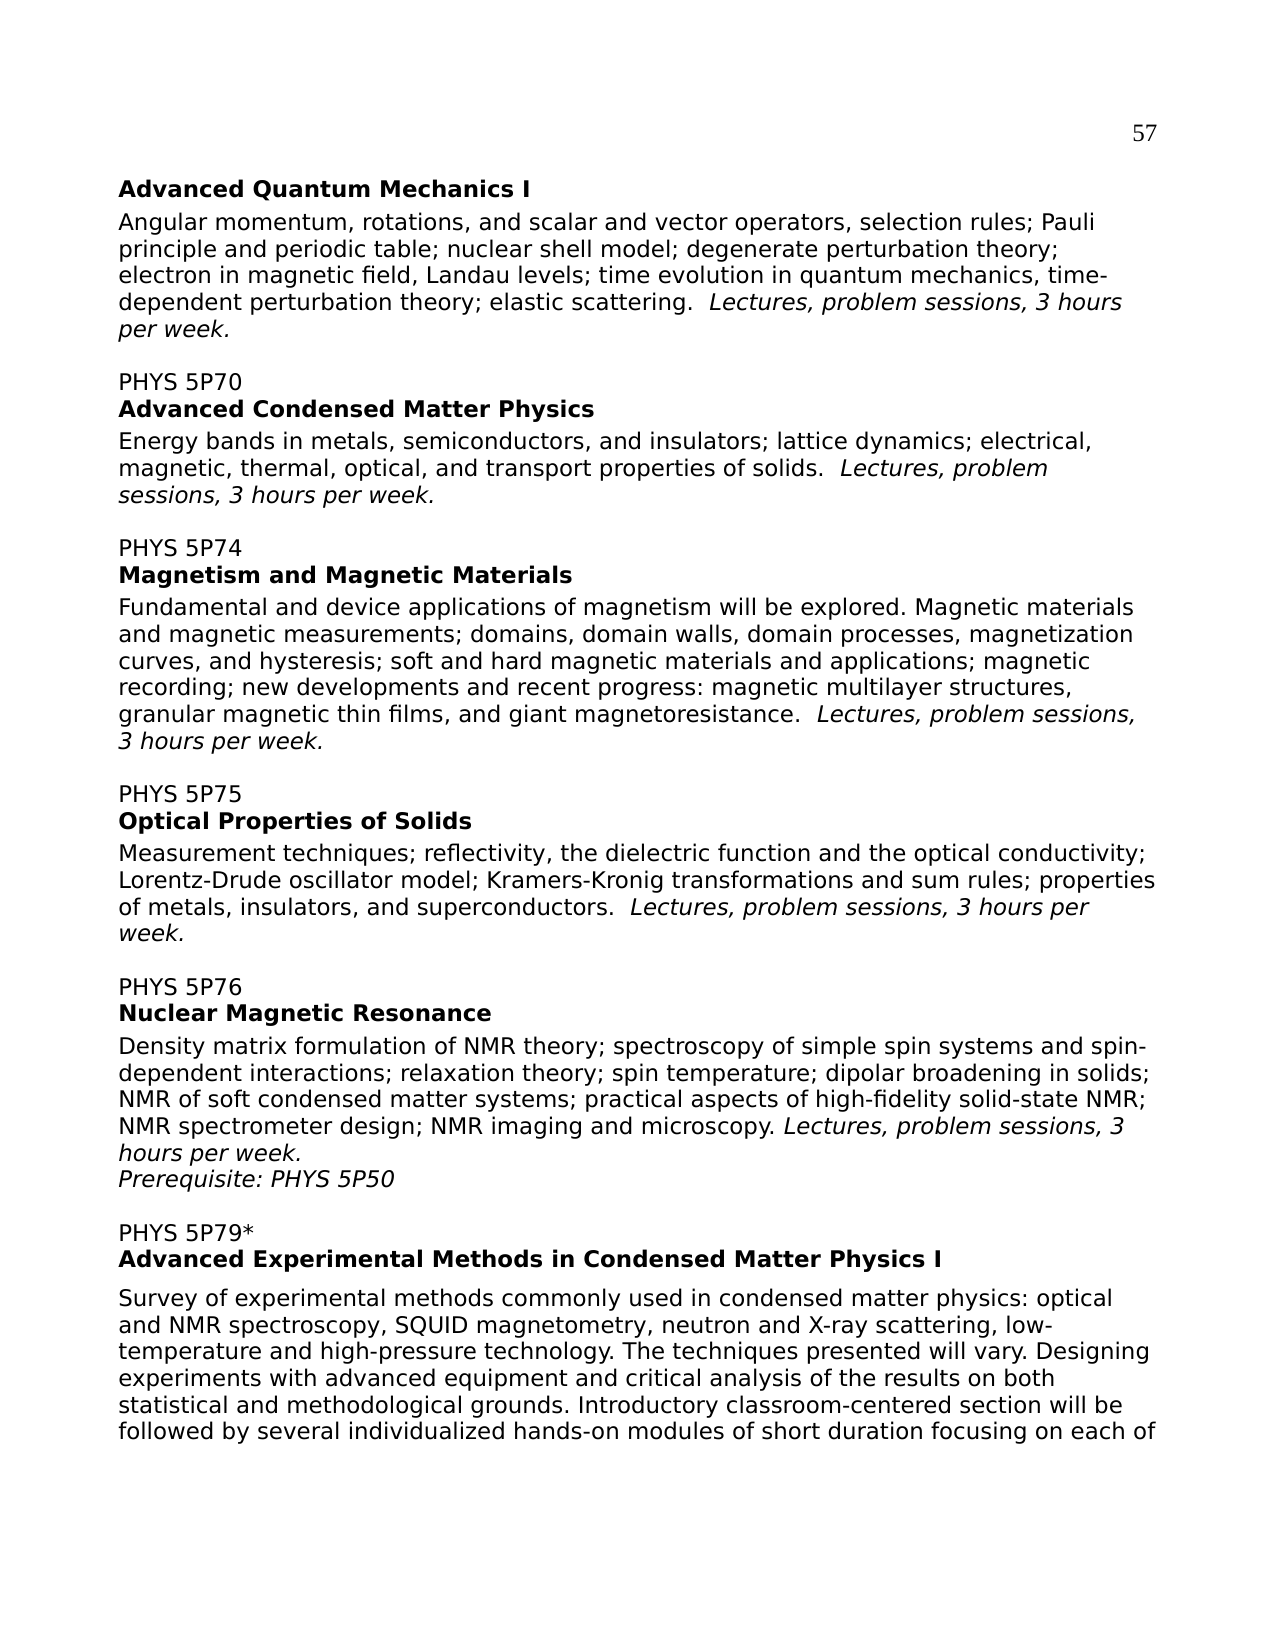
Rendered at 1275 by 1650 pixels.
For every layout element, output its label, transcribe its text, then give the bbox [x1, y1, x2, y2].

text PHYS 5P76 [118, 974, 1157, 1001]
text PHYS 5P75 [118, 781, 1157, 808]
text PHYS 5P70 [118, 369, 1157, 396]
text PHYS 5P79* [118, 1220, 1157, 1247]
title Magnetism and Magnetic Materials [118, 562, 1157, 588]
text Fundamental and device applications of magnetism will be explored. Magnetic materials and magnetic measurements; domains, domain walls, domain processes, magnetization curves, and hysteresis; soft and hard magnetic materials and applications; magnetic recording; new developments and recent progress: magnetic multilayer structures, granular magnetic thin films, and giant magnetoresistance. Lectures, problem sessions, 3 hours per week. [118, 594, 1157, 754]
text Density matrix formulation of NMR theory; spectroscopy of simple spin systems and spin-dependent interactions; relaxation theory; spin temperature; dipolar broadening in solids; NMR of soft condensed matter systems; practical aspects of high-fidelity solid-state NMR; NMR spectrometer design; NMR imaging and microscopy. Lectures, problem sessions, 3 hours per week. [118, 1033, 1157, 1167]
title Nuclear Magnetic Resonance [118, 1001, 1157, 1027]
text Prerequisite: PHYS 5P50 [118, 1167, 1157, 1193]
title Advanced Quantum Mechanics I [118, 176, 1157, 203]
text Survey of experimental methods commonly used in condensed matter physics: optical and NMR spectroscopy, SQUID magnetometry, neutron and X-ray scattering, low-temperature and high-pressure technology. The techniques presented will vary. Designing experiments with advanced equipment and critical analysis of the results on both statistical and methodological grounds. Introductory classroom-centered section will be followed by several individualized hands-on modules of short duration focusing on each of [118, 1285, 1157, 1445]
title Optical Properties of Solids [118, 808, 1157, 834]
text Angular momentum, rotations, and scalar and vector operators, selection rules; Pauli principle and periodic table; nuclear shell model; degenerate perturbation theory; electron in magnetic field, Landau levels; time evolution in quantum mechanics, time-dependent perturbation theory; elastic scattering. Lectures, problem sessions, 3 hours per week. [118, 209, 1157, 342]
title Advanced Condensed Matter Physics [118, 396, 1157, 422]
text PHYS 5P74 [118, 535, 1157, 562]
text Advanced Experimental Methods in Condensed Matter Physics I [118, 1247, 1157, 1273]
text Measurement techniques; reflectivity, the dielectric function and the optical conductivity; Lorentz-Drude oscillator model; Kramers-Kronig transformations and sum rules; properties of metals, insulators, and superconductors. Lectures, problem sessions, 3 hours per week. [118, 841, 1157, 947]
text Energy bands in metals, semiconductors, and insulators; lattice dynamics; electrical, magnetic, thermal, optical, and transport properties of solids. Lectures, problem sessions, 3 hours per week. [118, 428, 1157, 508]
